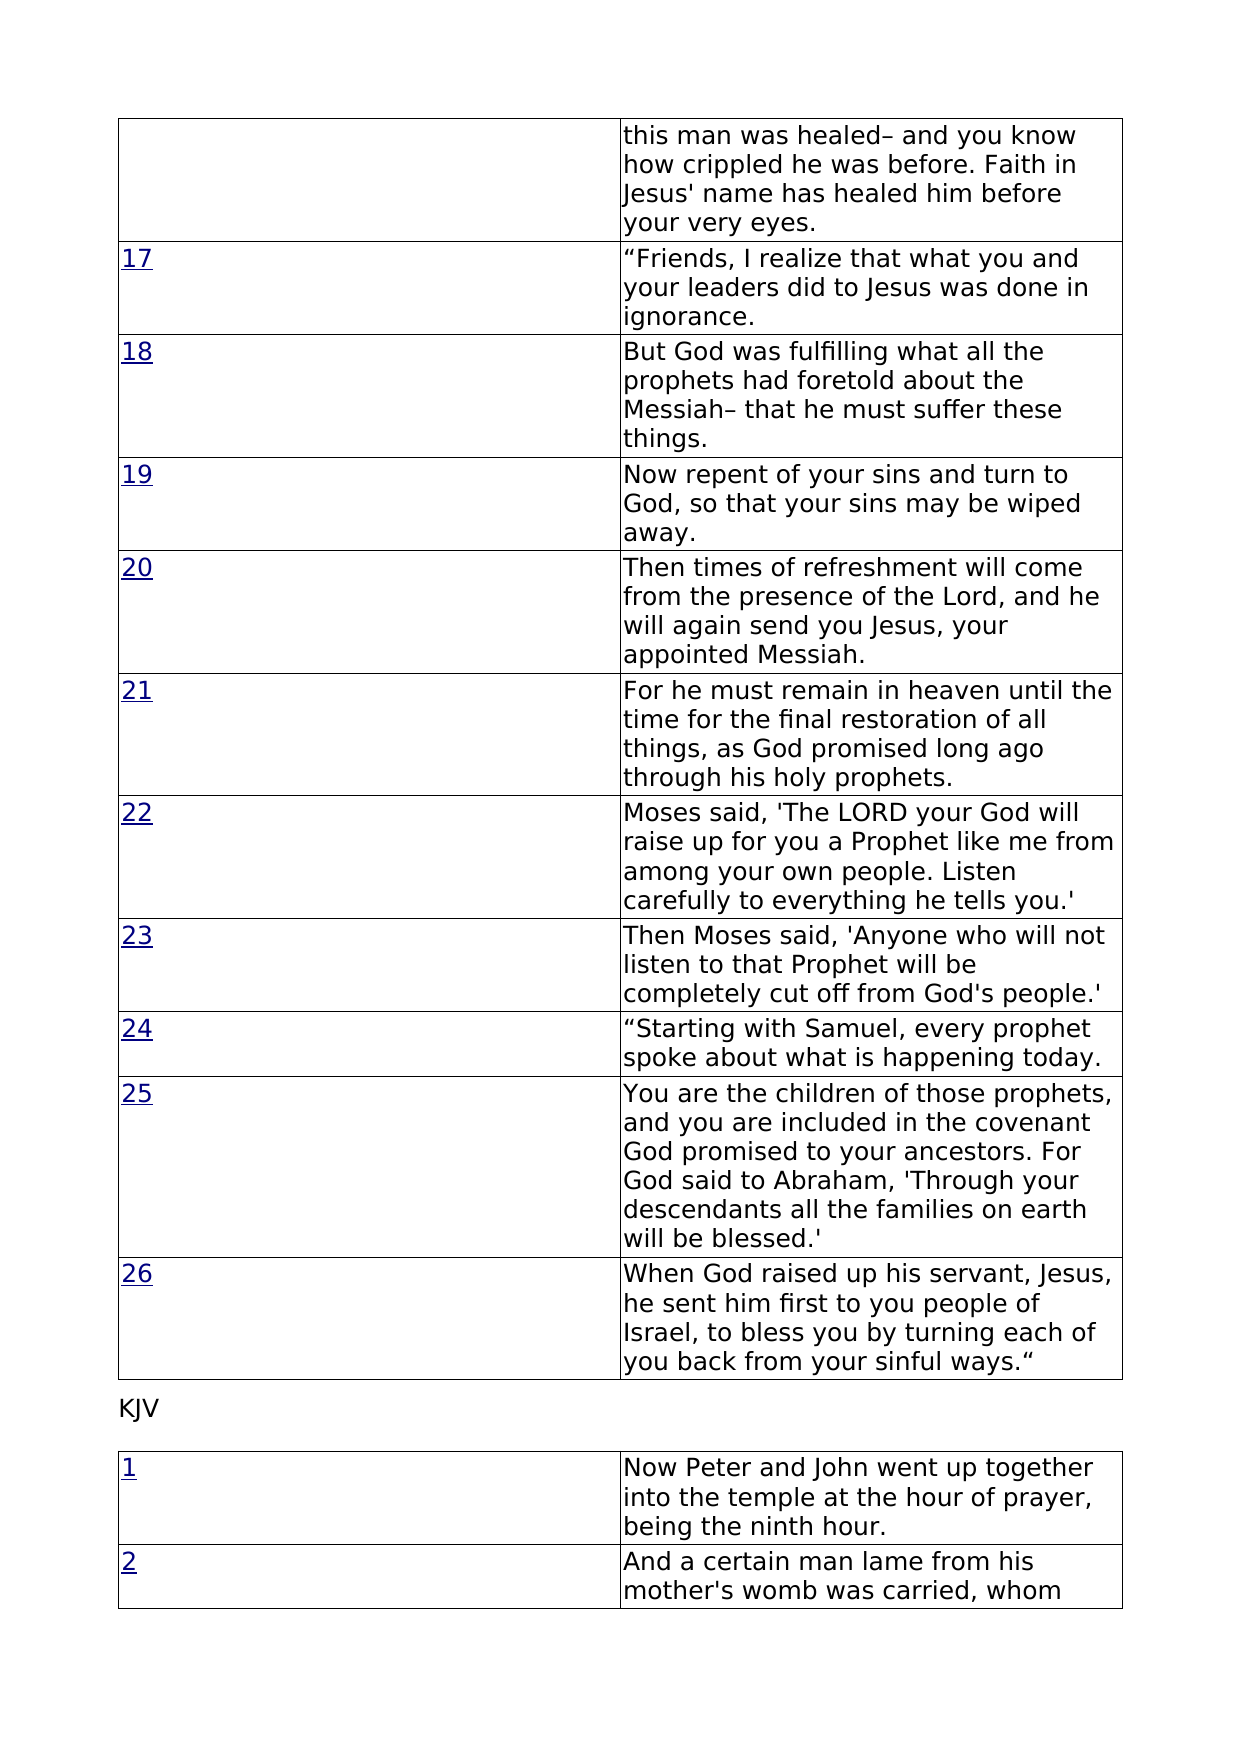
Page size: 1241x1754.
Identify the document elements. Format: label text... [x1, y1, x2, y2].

table_cell Moses said, 'The LORD your God will raise up for you a Prophet like me from among your own people. Listen carefully to everything he tells you.' [621, 796, 1122, 918]
table_cell “Starting with Samuel, every prophet spoke about what is happening today. [621, 1012, 1122, 1076]
table_cell [119, 119, 620, 241]
table_cell But God was fulfilling what all the prophets had foretold about the Messiah– that he must suffer these things. [621, 335, 1122, 457]
table_cell “Friends, I realize that what you and your leaders did to Jesus was done in ignorance. [621, 242, 1122, 334]
table_cell 17 [119, 242, 620, 334]
table_cell Then Moses said, 'Anyone who will not listen to that Prophet will be completely cut off from God's people.' [621, 919, 1122, 1011]
table_cell And a certain man lame from his mother's womb was carried, whom [621, 1545, 1122, 1608]
table_cell Now repent of your sins and turn to God, so that your sins may be wiped away. [621, 458, 1122, 550]
table_cell 20 [119, 551, 620, 673]
table_cell 25 [119, 1077, 620, 1257]
table_cell 18 [119, 335, 620, 457]
table_cell 2 [119, 1545, 620, 1608]
table_header Now Peter and John went up together into the temple at the hour of prayer, being the ninth hour. [621, 1452, 1122, 1544]
text KJV [118, 1394, 1122, 1423]
table_cell 21 [119, 674, 620, 795]
table_cell 19 [119, 458, 620, 550]
table_cell When God raised up his servant, Jesus, he sent him first to you people of Israel, to bless you by turning each of you back from your sinful ways.“ [621, 1258, 1122, 1379]
table_cell 23 [119, 919, 620, 1011]
table_header 1 [119, 1452, 620, 1544]
table_cell 22 [119, 796, 620, 918]
table_cell this man was healed– and you know how crippled he was before. Faith in Jesus' name has healed him before your very eyes. [621, 119, 1122, 241]
table_cell Then times of refreshment will come from the presence of the Lord, and he will again send you Jesus, your appointed Messiah. [621, 551, 1122, 673]
table_cell 24 [119, 1012, 620, 1076]
table_cell For he must remain in heaven until the time for the final restoration of all things, as God promised long ago through his holy prophets. [621, 674, 1122, 795]
table_cell 26 [119, 1258, 620, 1379]
table_cell You are the children of those prophets, and you are included in the covenant God promised to your ancestors. For God said to Abraham, 'Through your descendants all the families on earth will be blessed.' [621, 1077, 1122, 1257]
